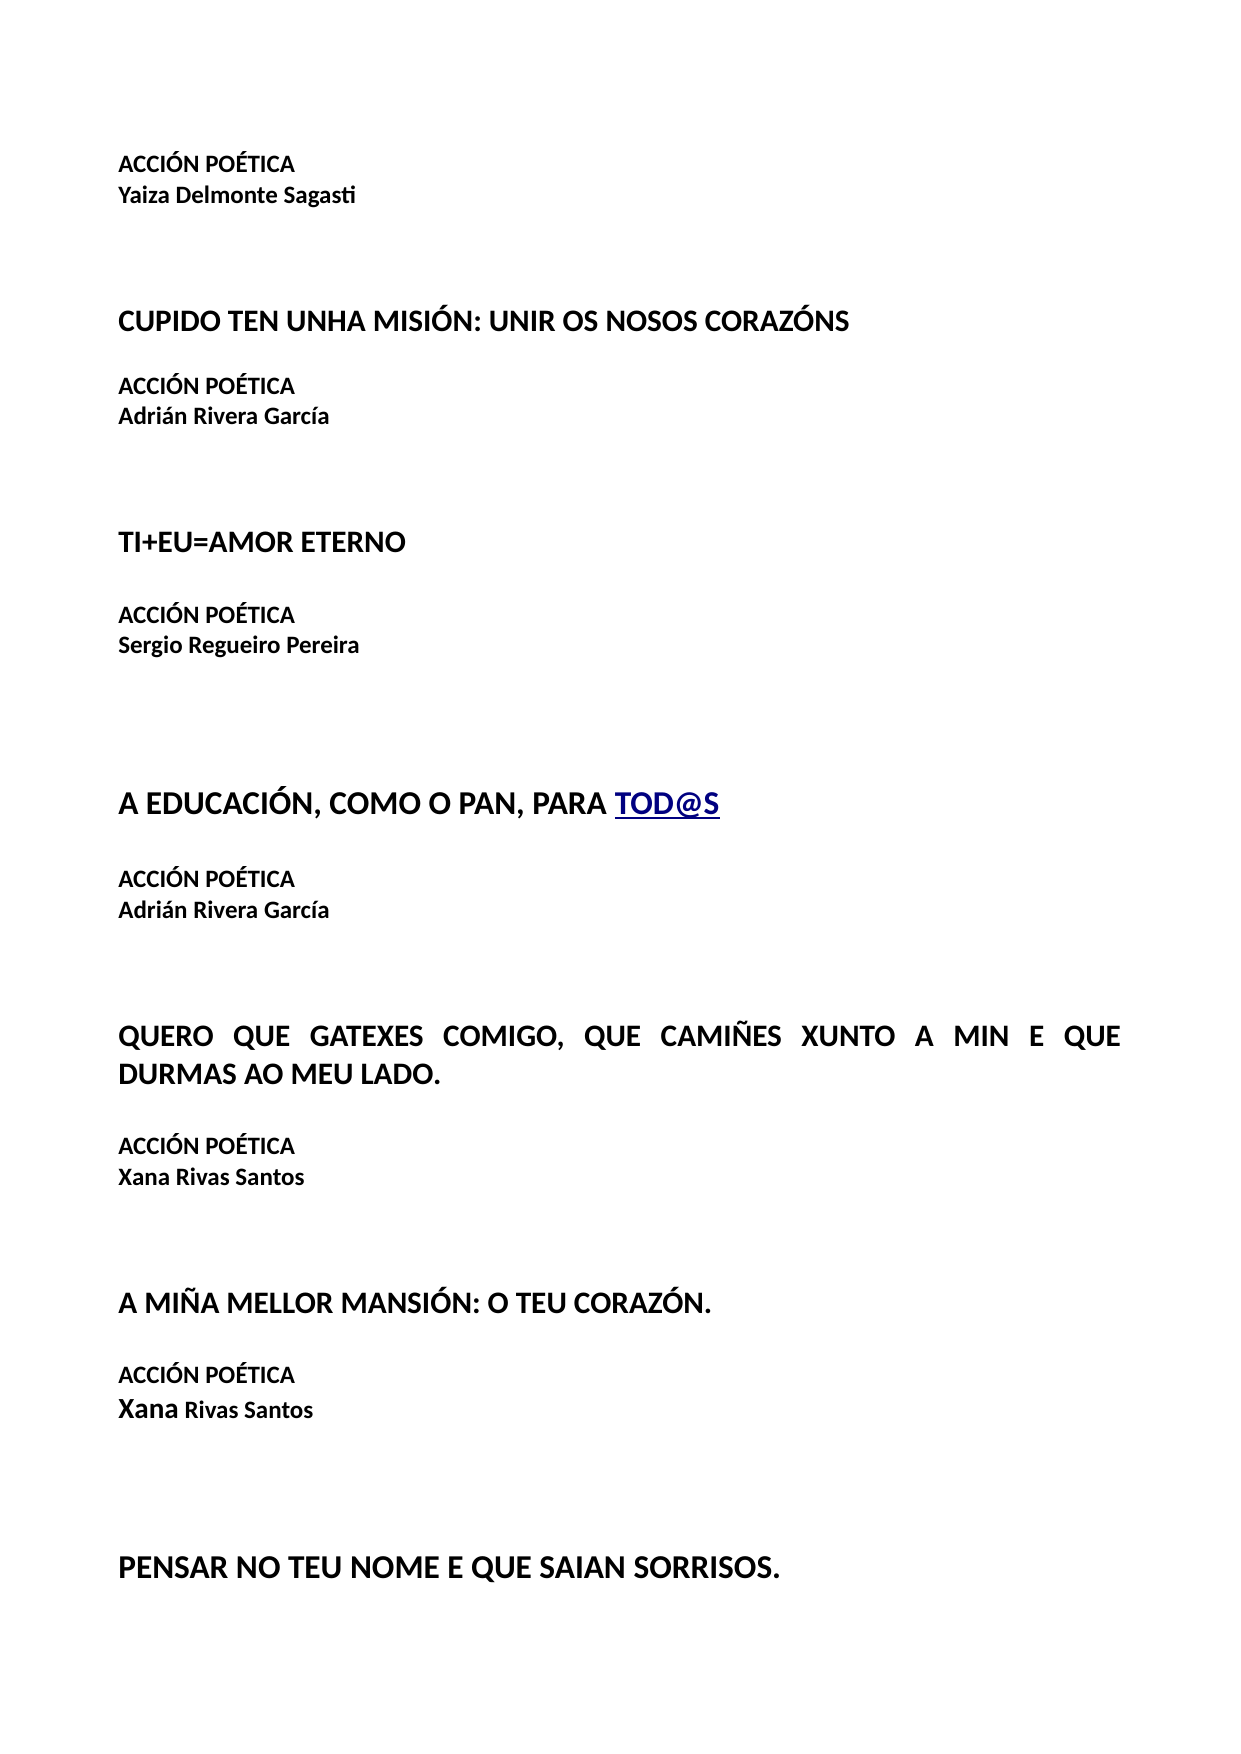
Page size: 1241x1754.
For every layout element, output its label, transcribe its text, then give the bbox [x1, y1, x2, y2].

text ACCIÓN POÉTICA [118, 1130, 1122, 1161]
text ACCIÓN POÉTICA [118, 149, 1122, 179]
text CUPIDO TEN UNHA MISIÓN: UNIR OS NOSOS CORAZÓNS [118, 301, 1122, 339]
text Adrián Rivera García [118, 400, 1122, 431]
text PENSAR NO TEU NOME E QUE SAIAN SORRISOS. [118, 1546, 1122, 1586]
text ACCIÓN POÉTICA [118, 863, 1122, 894]
text A MIÑA MELLOR MANSIÓN: O TEU CORAZÓN. [118, 1283, 1122, 1321]
text Xana Rivas Santos [118, 1161, 1122, 1191]
text Yaiza Delmonte Sagasti [118, 179, 1122, 210]
text ACCIÓN POÉTICA [118, 370, 1122, 400]
text Sergio Regueiro Pereira [118, 629, 1122, 660]
text QUERO QUE GATEXES COMIGO, QUE CAMIÑES XUNTO A MIN E QUE DURMAS AO MEU LADO. [118, 1016, 1122, 1092]
text A EDUCACIÓN, COMO O PAN, PARA TOD@S [118, 782, 1122, 823]
text Adrián Rivera García [118, 894, 1122, 924]
text ACCIÓN POÉTICA [118, 599, 1122, 629]
text ACCIÓN POÉTICA [118, 1359, 1122, 1390]
text TI+EU=AMOR ETERNO [118, 522, 1122, 561]
text Xana Rivas Santos [118, 1390, 1122, 1425]
